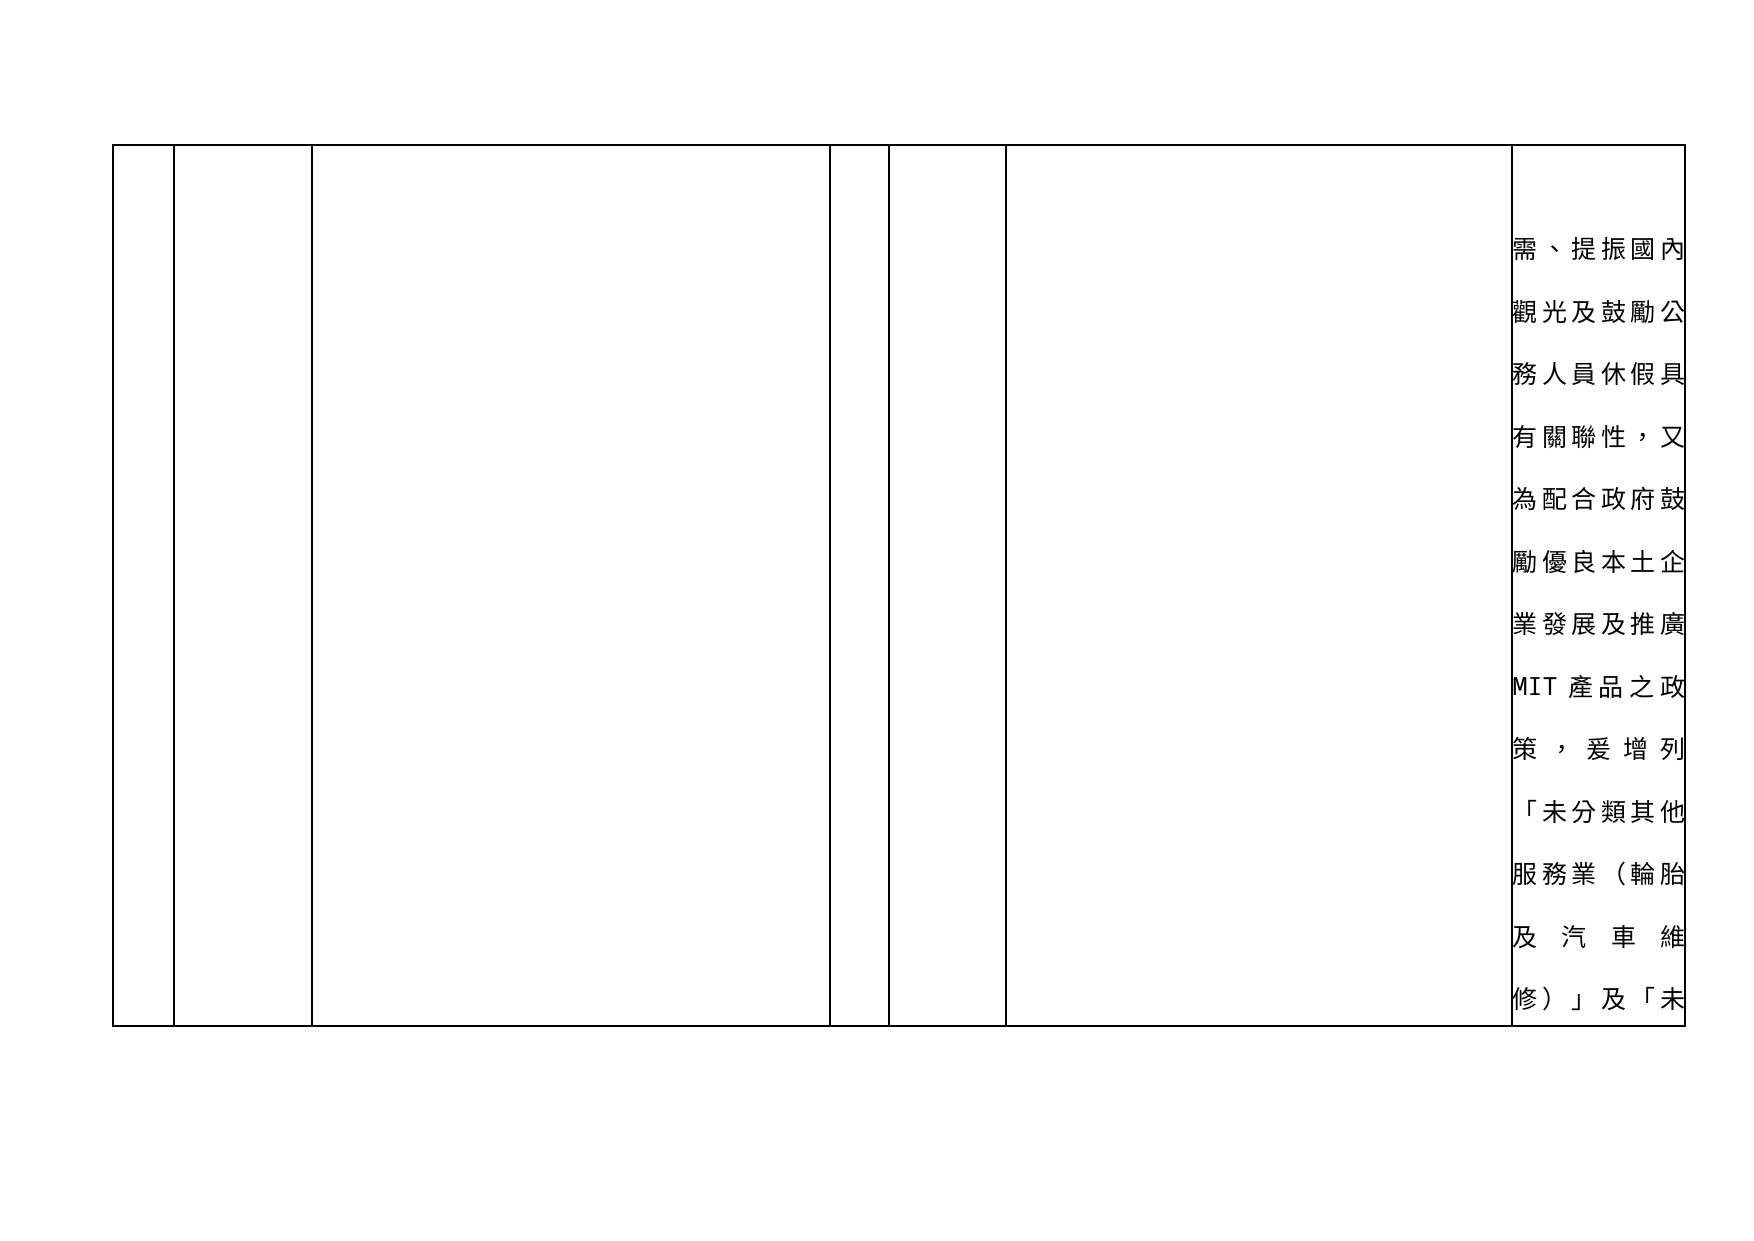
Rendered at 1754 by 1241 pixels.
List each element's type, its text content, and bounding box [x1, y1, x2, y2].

table_cell [890, 146, 1005, 1025]
table_cell [313, 146, 829, 1025]
table_cell [831, 146, 888, 1025]
table_cell [114, 146, 173, 1025]
table_cell [1007, 146, 1511, 1025]
table_cell [175, 146, 311, 1025]
table_cell 需、提振國內觀光及鼓勵公務人員休假具有關聯性，又為配合政府鼓勵優良本土企業發展及推廣MIT產品之政策，爰增列「未分類其他服務業（輪胎及汽車維修）」及「未 [1513, 146, 1684, 1025]
